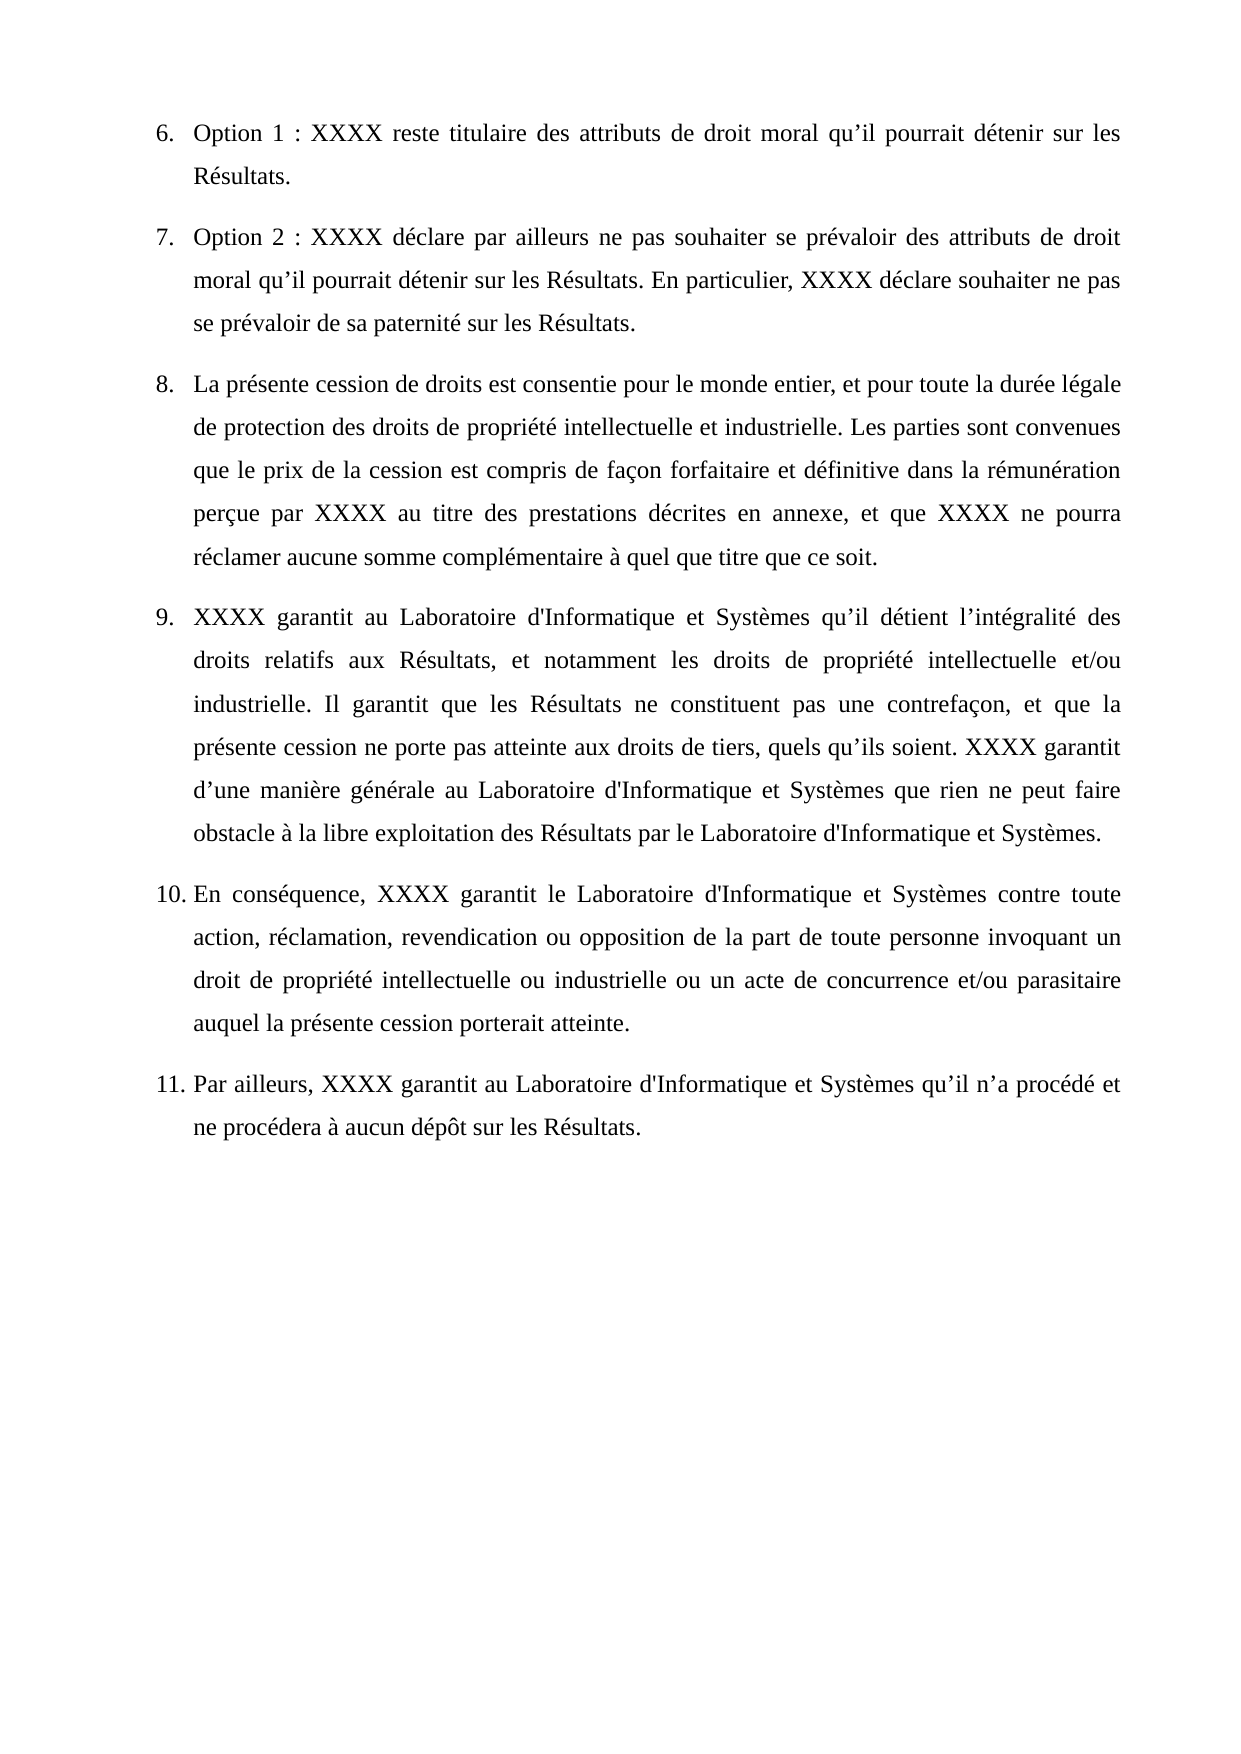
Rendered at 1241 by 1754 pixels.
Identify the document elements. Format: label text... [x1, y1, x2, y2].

list Par ailleurs, XXXX garantit au Laboratoire d'Informatique et Systèmes qu’il n’a procédé et ne procédera à aucun dépôt sur les Résultats. [156, 1069, 1122, 1141]
list Option 2 : XXXX déclare par ailleurs ne pas souhaiter se prévaloir des attributs de droit moral qu’il pourrait détenir sur les Résultats. En particulier, XXXX déclare souhaiter ne pas se prévaloir de sa paternité sur les Résultats. [156, 222, 1122, 337]
list La présente cession de droits est consentie pour le monde entier, et pour toute la durée légale de protection des droits de propriété intellectuelle et industrielle. Les parties sont convenues que le prix de la cession est compris de façon forfaitaire et définitive dans la rémunération perçue par XXXX au titre des prestations décrites en annexe, et que XXXX ne pourra réclamer aucune somme complémentaire à quel que titre que ce soit. [156, 369, 1122, 570]
list XXXX garantit au Laboratoire d'Informatique et Systèmes qu’il détient l’intégralité des droits relatifs aux Résultats, et notamment les droits de propriété intellectuelle et/ou industrielle. Il garantit que les Résultats ne constituent pas une contrefaçon, et que la présente cession ne porte pas atteinte aux droits de tiers, quels qu’ils soient. XXXX garantit d’une manière générale au Laboratoire d'Informatique et Systèmes que rien ne peut faire obstacle à la libre exploitation des Résultats par le Laboratoire d'Informatique et Systèmes. [156, 602, 1122, 847]
list Option 1 : XXXX reste titulaire des attributs de droit moral qu’il pourrait détenir sur les Résultats. [156, 118, 1122, 190]
list En conséquence, XXXX garantit le Laboratoire d'Informatique et Systèmes contre toute action, réclamation, revendication ou opposition de la part de toute personne invoquant un droit de propriété intellectuelle ou industrielle ou un acte de concurrence et/ou parasitaire auquel la présente cession porterait atteinte. [156, 879, 1122, 1037]
